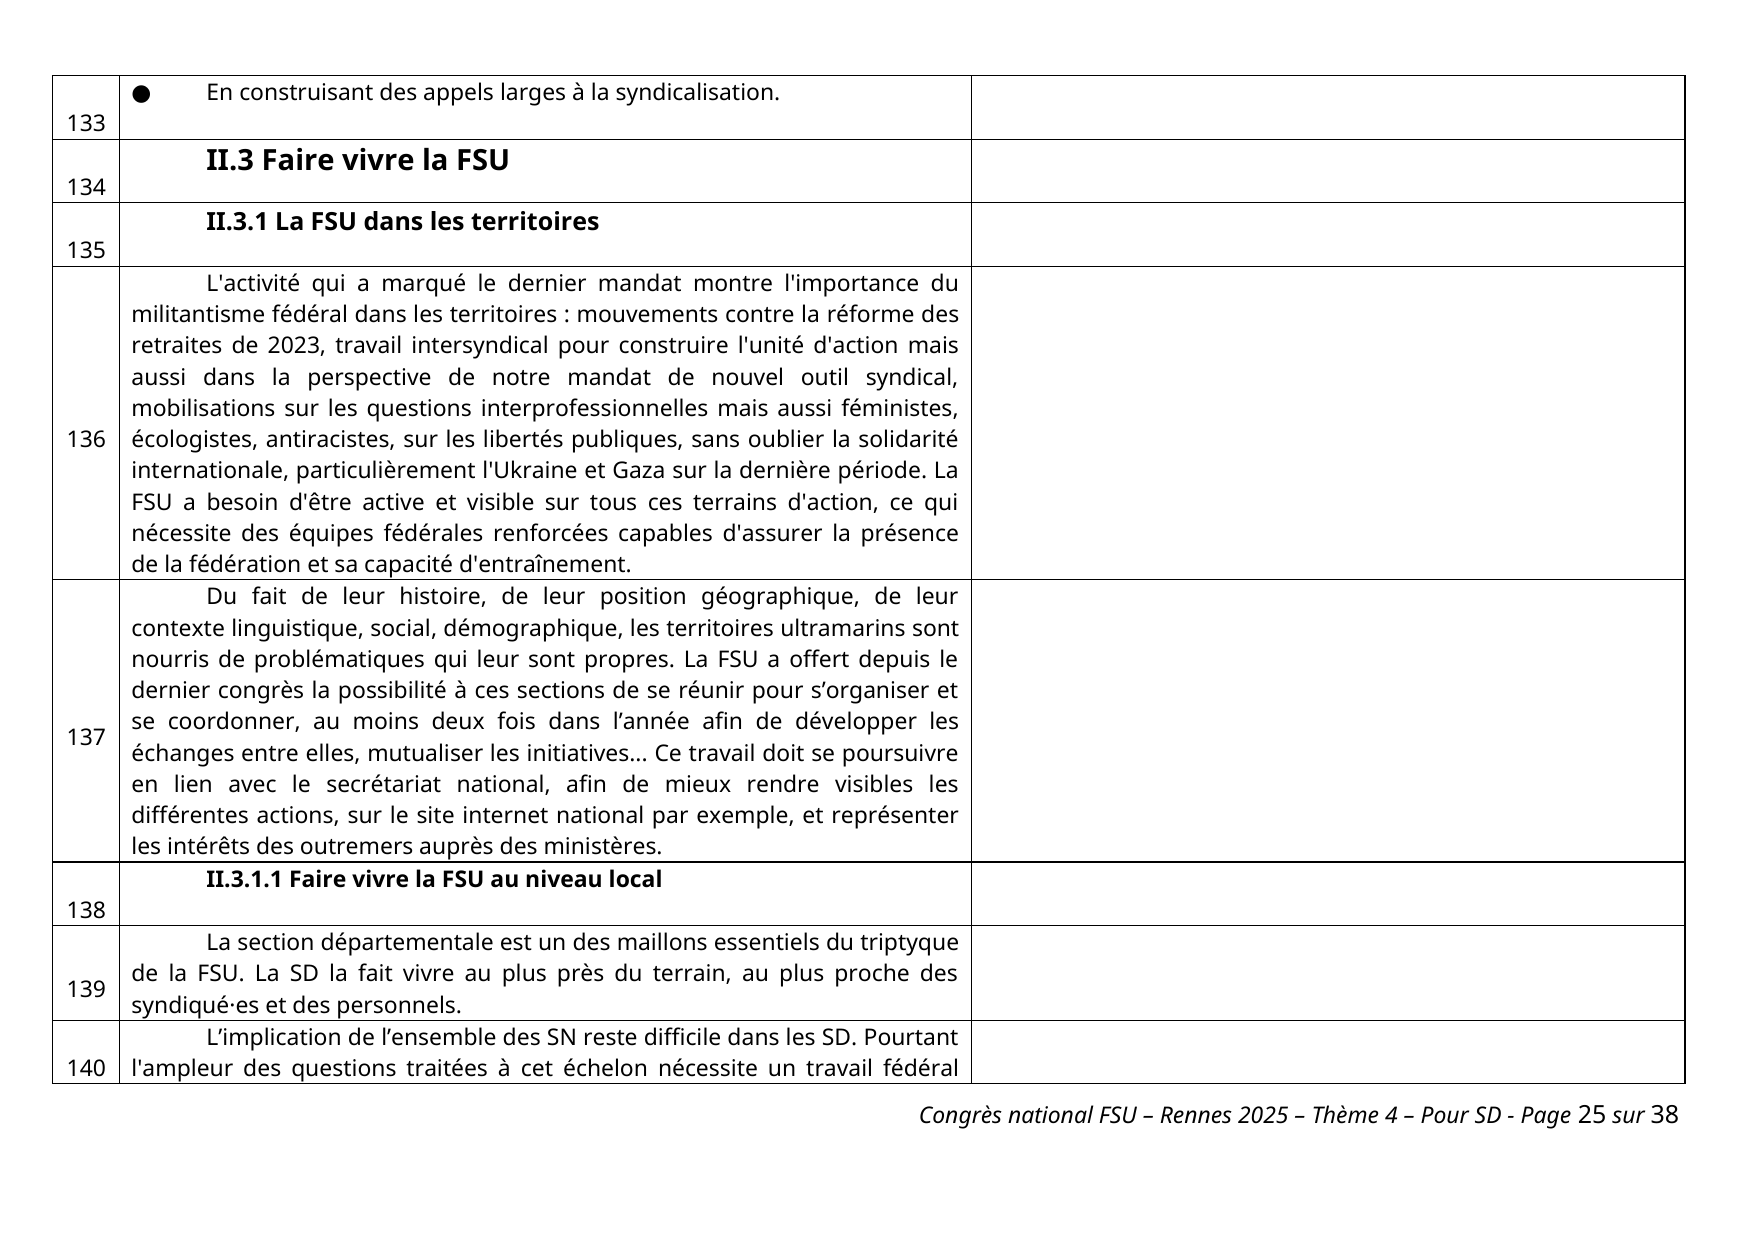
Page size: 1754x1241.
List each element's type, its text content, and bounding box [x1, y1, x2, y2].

table_cell L’implication de l’ensemble des SN reste difficile dans les SD. Pourtant l'ampleur des questions traitées à cet échelon nécessite un travail fédéral [120, 1021, 971, 1083]
table_cell [972, 580, 1684, 861]
table_cell 137 [53, 580, 119, 861]
table_cell 138 [53, 863, 119, 925]
table_cell 134 [53, 140, 119, 202]
table_cell 136 [53, 267, 119, 579]
table_cell [972, 140, 1684, 202]
table_cell II.3.1.1 Faire vivre la FSU au niveau local [120, 863, 971, 925]
table_cell 139 [53, 926, 119, 1020]
table_cell L'activité qui a marqué le dernier mandat montre l'importance du militantisme fédéral dans les territoires : mouvements contre la réforme des retraites de 2023, travail intersyndical pour construire l'unité d'action mais aussi dans la perspective de notre mandat de nouvel outil syndical, mobilisations sur les questions interprofessionnelles mais aussi féministes, écologistes, antiracistes, sur les libertés publiques, sans oublier la solidarité internationale, particulièrement l'Ukraine et Gaza sur la dernière période. La FSU a besoin d'être active et visible sur tous ces terrains d'action, ce qui nécessite des équipes fédérales renforcées capables d'assurer la présence de la fédération et sa capacité d'entraînement. [120, 267, 971, 579]
table_cell [972, 76, 1684, 138]
table_cell II.3.1 La FSU dans les territoires [120, 203, 971, 266]
table_cell [972, 926, 1684, 1020]
table_cell [972, 267, 1684, 579]
table_cell Du fait de leur histoire, de leur position géographique, de leur contexte linguistique, social, démographique, les territoires ultramarins sont nourris de problématiques qui leur sont propres. La FSU a offert depuis le dernier congrès la possibilité à ces sections de se réunir pour s’organiser et se coordonner, au moins deux fois dans l’année afin de développer les échanges entre elles, mutualiser les initiatives... Ce travail doit se poursuivre en lien avec le secrétariat national, afin de mieux rendre visibles les différentes actions, sur le site internet national par exemple, et représenter les intérêts des outremers auprès des ministères. [120, 580, 971, 861]
table_cell 135 [53, 203, 119, 266]
table_cell 133 [53, 76, 119, 138]
table_cell [972, 203, 1684, 266]
table_cell 140 [53, 1021, 119, 1083]
table_cell La section départementale est un des maillons essentiels du triptyque de la FSU. La SD la fait vivre au plus près du terrain, au plus proche des syndiqué·es et des personnels. [120, 926, 971, 1020]
table_cell II.3 Faire vivre la FSU [120, 140, 971, 202]
table_cell [972, 863, 1684, 925]
table_cell En construisant des appels larges à la syndicalisation. [120, 76, 971, 138]
table_cell [972, 1021, 1684, 1083]
